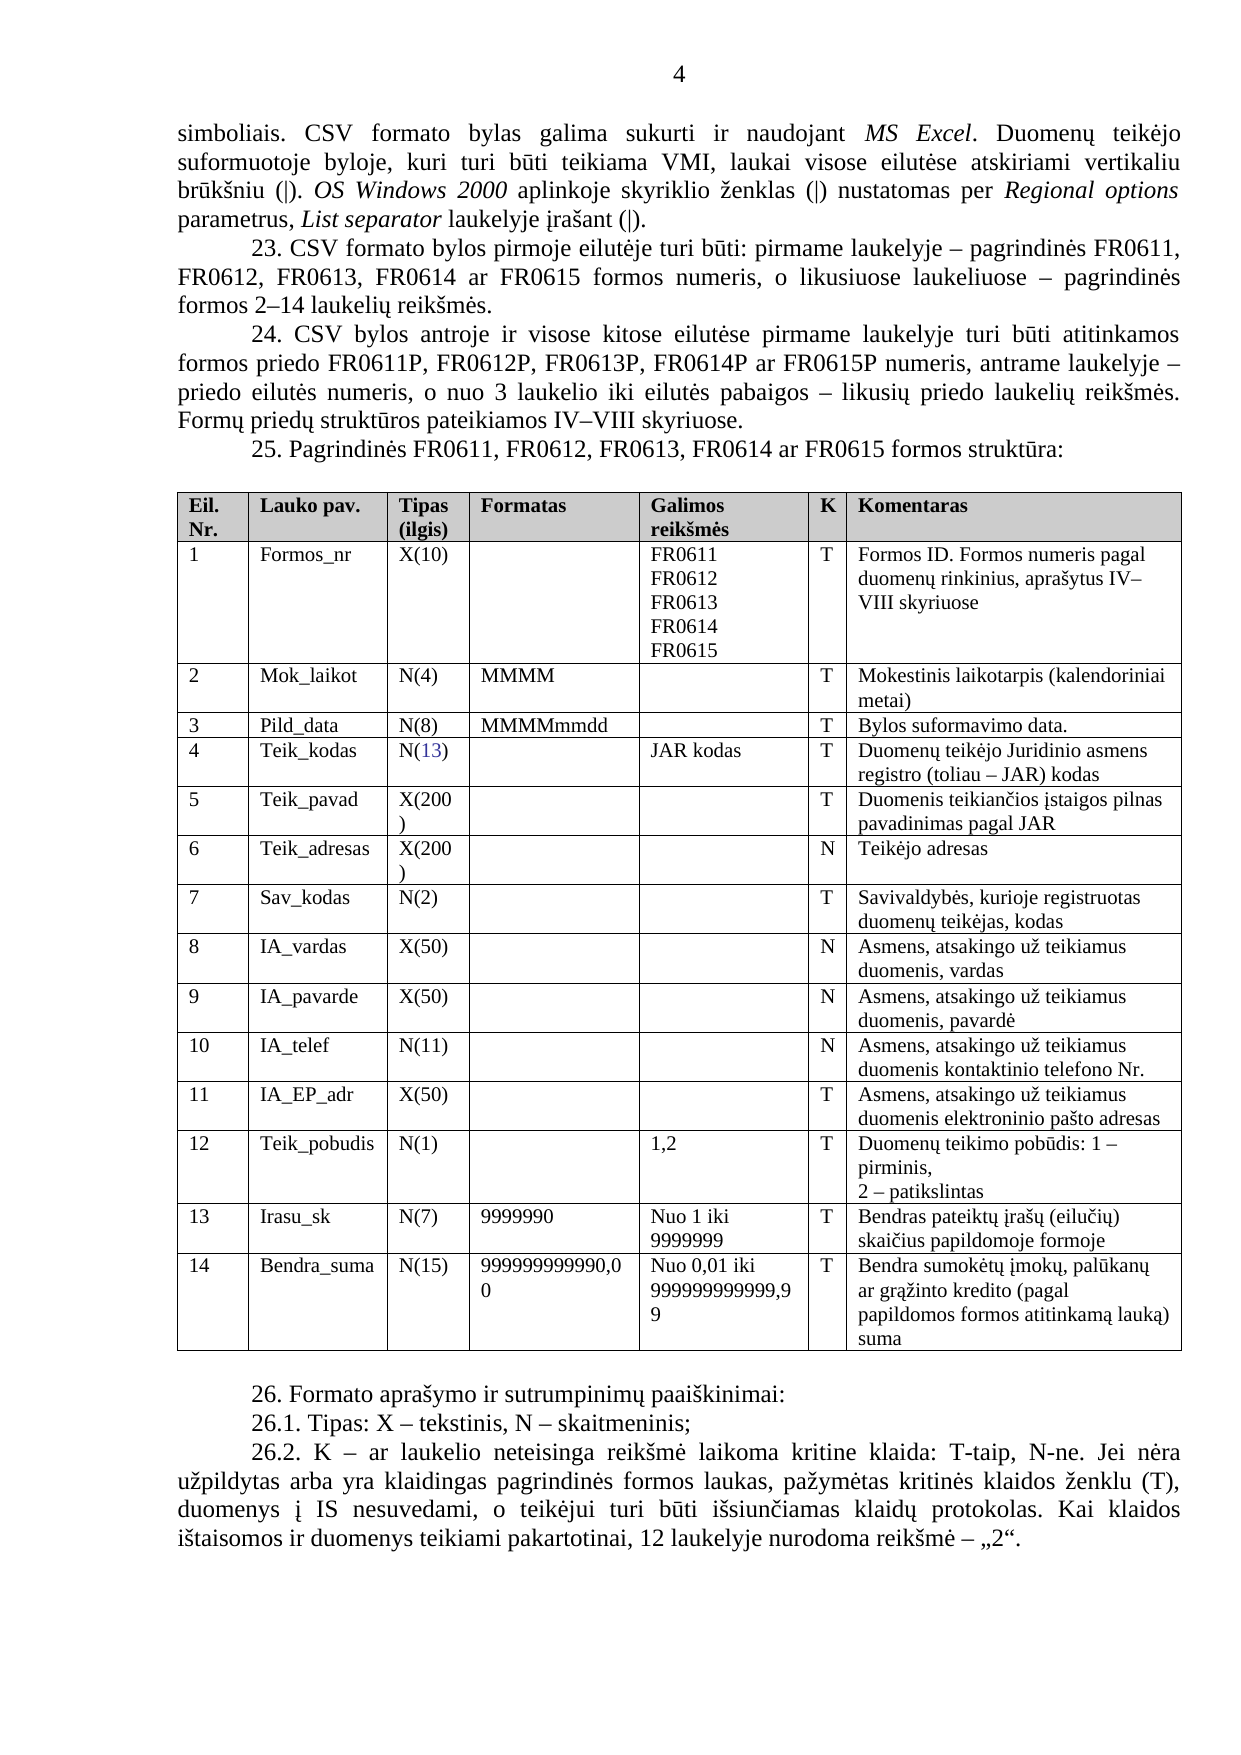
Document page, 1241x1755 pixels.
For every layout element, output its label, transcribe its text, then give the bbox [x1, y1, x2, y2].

table_cell Bylos suformavimo data. [847, 713, 1181, 737]
table_cell 1,2 [640, 1131, 808, 1203]
table_cell Teik_pavad [249, 787, 387, 835]
table_cell [470, 836, 639, 884]
table_cell Duomenų teikėjo Juridinio asmens registro (toliau – JAR) kodas [847, 738, 1181, 786]
table_cell Formos_nr [249, 542, 387, 662]
table_cell T [809, 1131, 846, 1203]
table_cell [470, 787, 639, 835]
table_cell IA_EP_adr [249, 1082, 387, 1130]
table_cell T [809, 542, 846, 662]
table_cell [470, 934, 639, 982]
table_cell [640, 934, 808, 982]
table_cell N [809, 1033, 846, 1081]
table_cell N(15) [388, 1254, 469, 1350]
table_cell [640, 885, 808, 933]
table_cell 4 [178, 738, 248, 786]
table_cell Bendra sumokėtų įmokų, palūkanų ar grąžinto kredito (pagal papildomos formos atitinkamą lauką) suma [847, 1254, 1181, 1350]
table_cell Duomenis teikiančios įstaigos pilnas pavadinimas pagal JAR [847, 787, 1181, 835]
table_cell N [809, 984, 846, 1032]
table_cell X(50) [388, 984, 469, 1032]
table_cell Asmens, atsakingo už teikiamus duomenis, pavardė [847, 984, 1181, 1032]
table_cell Teik_pobudis [249, 1131, 387, 1203]
table_cell [470, 1131, 639, 1203]
text 24. CSV bylos antroje ir visose kitose eilutėse pirmame laukelyje turi būti atitinkamos formos priedo FR0611P, FR0612P, FR0613P, FR0614P ar FR0615P numeris, antrame laukelyje – priedo eilutės numeris, o nuo 3 laukelio iki eilutės pabaigos – likusių priedo laukelių reikšmės. Formų priedų struktūros pateikiamos IV–VIII skyriuose. [177, 319, 1181, 434]
table_cell Nuo 0,01 iki 999999999999,99 [640, 1254, 808, 1350]
table_cell 14 [178, 1254, 248, 1350]
table_cell Bendra_suma [249, 1254, 387, 1350]
table_cell Sav_kodas [249, 885, 387, 933]
text 26. Formato aprašymo ir sutrumpinimų paaiškinimai: [177, 1379, 1181, 1408]
table_cell [640, 664, 808, 712]
table_cell Bendras pateiktų įrašų (eilučių) skaičius papildomoje formoje [847, 1204, 1181, 1252]
table_cell Irasu_sk [249, 1204, 387, 1252]
table_header K [809, 493, 846, 541]
table_cell T [809, 664, 846, 712]
table_cell N [809, 836, 846, 884]
table_header Lauko pav. [249, 493, 387, 541]
table_cell N [809, 934, 846, 982]
table_cell Asmens, atsakingo už teikiamus duomenis, vardas [847, 934, 1181, 982]
table_header Eil. Nr. [178, 493, 248, 541]
table_cell 9 [178, 984, 248, 1032]
table_cell N(11) [388, 1033, 469, 1081]
table_cell T [809, 713, 846, 737]
table_header Tipas (ilgis) [388, 493, 469, 541]
table_cell T [809, 885, 846, 933]
table_cell 9999990 [470, 1204, 639, 1252]
text 23. CSV formato bylos pirmoje eilutėje turi būti: pirmame laukelyje – pagrindinės FR0611, FR0612, FR0613, FR0614 ar FR0615 formos numeris, o likusiuose laukeliuose – pagrindinės formos 2–14 laukelių reikšmės. [177, 233, 1181, 319]
table_cell Mok_laikot [249, 664, 387, 712]
table_cell Teik_adresas [249, 836, 387, 884]
table_cell X(200) [388, 836, 469, 884]
table_cell N(2) [388, 885, 469, 933]
table_cell [640, 1033, 808, 1081]
table_header Formatas [470, 493, 639, 541]
table_cell [640, 1082, 808, 1130]
table_cell MMMMmmdd [470, 713, 639, 737]
text 25. Pagrindinės FR0611, FR0612, FR0613, FR0614 ar FR0615 formos struktūra: [177, 434, 1181, 463]
table_cell 2 [178, 664, 248, 712]
table_cell N(8) [388, 713, 469, 737]
table_cell X(10) [388, 542, 469, 662]
table_cell Formos ID. Formos numeris pagal duomenų rinkinius, aprašytus IV–VIII skyriuose [847, 542, 1181, 662]
text 26.1. Tipas: X – tekstinis, N – skaitmeninis; [177, 1408, 1181, 1437]
table_cell [470, 984, 639, 1032]
text simboliais. CSV formato bylas galima sukurti ir naudojant MS Excel. Duomenų teikėjo suformuotoje byloje, kuri turi būti teikiama VMI, laukai visose eilutėse atskiriami vertikaliu brūkšniu (|). OS Windows 2000 aplinkoje skyriklio ženklas (|) nustatomas per Regional options parametrus, List separator laukelyje įrašant (|). [177, 118, 1181, 233]
table_cell IA_vardas [249, 934, 387, 982]
table_cell 8 [178, 934, 248, 982]
table_cell Nuo 1 iki 9999999 [640, 1204, 808, 1252]
table_cell [640, 787, 808, 835]
table_cell Asmens, atsakingo už teikiamus duomenis elektroninio pašto adresas [847, 1082, 1181, 1130]
table_cell [640, 713, 808, 737]
table_cell 1 [178, 542, 248, 662]
table_cell N(1) [388, 1131, 469, 1203]
table_cell 11 [178, 1082, 248, 1130]
table_cell [640, 836, 808, 884]
table_cell MMMM [470, 664, 639, 712]
table_cell Teikėjo adresas [847, 836, 1181, 884]
table_cell T [809, 1254, 846, 1350]
table_cell 10 [178, 1033, 248, 1081]
table_cell Pild_data [249, 713, 387, 737]
table_cell [640, 984, 808, 1032]
table_cell 5 [178, 787, 248, 835]
table_cell [470, 542, 639, 662]
table_header Galimos reikšmės [640, 493, 808, 541]
table_header Komentaras [847, 493, 1181, 541]
table_cell 6 [178, 836, 248, 884]
table_cell X(200) [388, 787, 469, 835]
table_cell T [809, 738, 846, 786]
table_cell JAR kodas [640, 738, 808, 786]
table_cell IA_pavarde [249, 984, 387, 1032]
table_cell [470, 885, 639, 933]
table_cell 7 [178, 885, 248, 933]
table_cell T [809, 1082, 846, 1130]
table_cell Savivaldybės, kurioje registruotas duomenų teikėjas, kodas [847, 885, 1181, 933]
table_cell T [809, 1204, 846, 1252]
table_cell IA_telef [249, 1033, 387, 1081]
text 26.2. K – ar laukelio neteisinga reikšmė laikoma kritine klaida: T-taip, N-ne. Jei nėra užpildytas arba yra klaidingas pagrindinės formos laukas, pažymėtas kritinės klaidos ženklu (T), duomenys į IS nesuvedami, o teikėjui turi būti išsiunčiamas klaidų protokolas. Kai klaidos ištaisomos ir duomenys teikiami pakartotinai, 12 laukelyje nurodoma reikšmė – „2“. [177, 1437, 1181, 1552]
table_cell [470, 738, 639, 786]
table_cell 3 [178, 713, 248, 737]
table_cell 12 [178, 1131, 248, 1203]
table_cell 999999999990,00 [470, 1254, 639, 1350]
table_cell Asmens, atsakingo už teikiamus duomenis kontaktinio telefono Nr. [847, 1033, 1181, 1081]
table_cell [470, 1033, 639, 1081]
table_cell Mokestinis laikotarpis (kalendoriniai metai) [847, 664, 1181, 712]
table_cell FR0611 FR0612 FR0613 FR0614 FR0615 [640, 542, 808, 662]
table_cell N(4) [388, 664, 469, 712]
table_cell Teik_kodas [249, 738, 387, 786]
table_cell N(13) [388, 738, 469, 786]
table_cell Duomenų teikimo pobūdis: 1 – pirminis, 2 – patikslintas [847, 1131, 1181, 1203]
table_cell T [809, 787, 846, 835]
table_cell X(50) [388, 934, 469, 982]
table_cell N(7) [388, 1204, 469, 1252]
table_cell 13 [178, 1204, 248, 1252]
table_cell X(50) [388, 1082, 469, 1130]
table_cell [470, 1082, 639, 1130]
